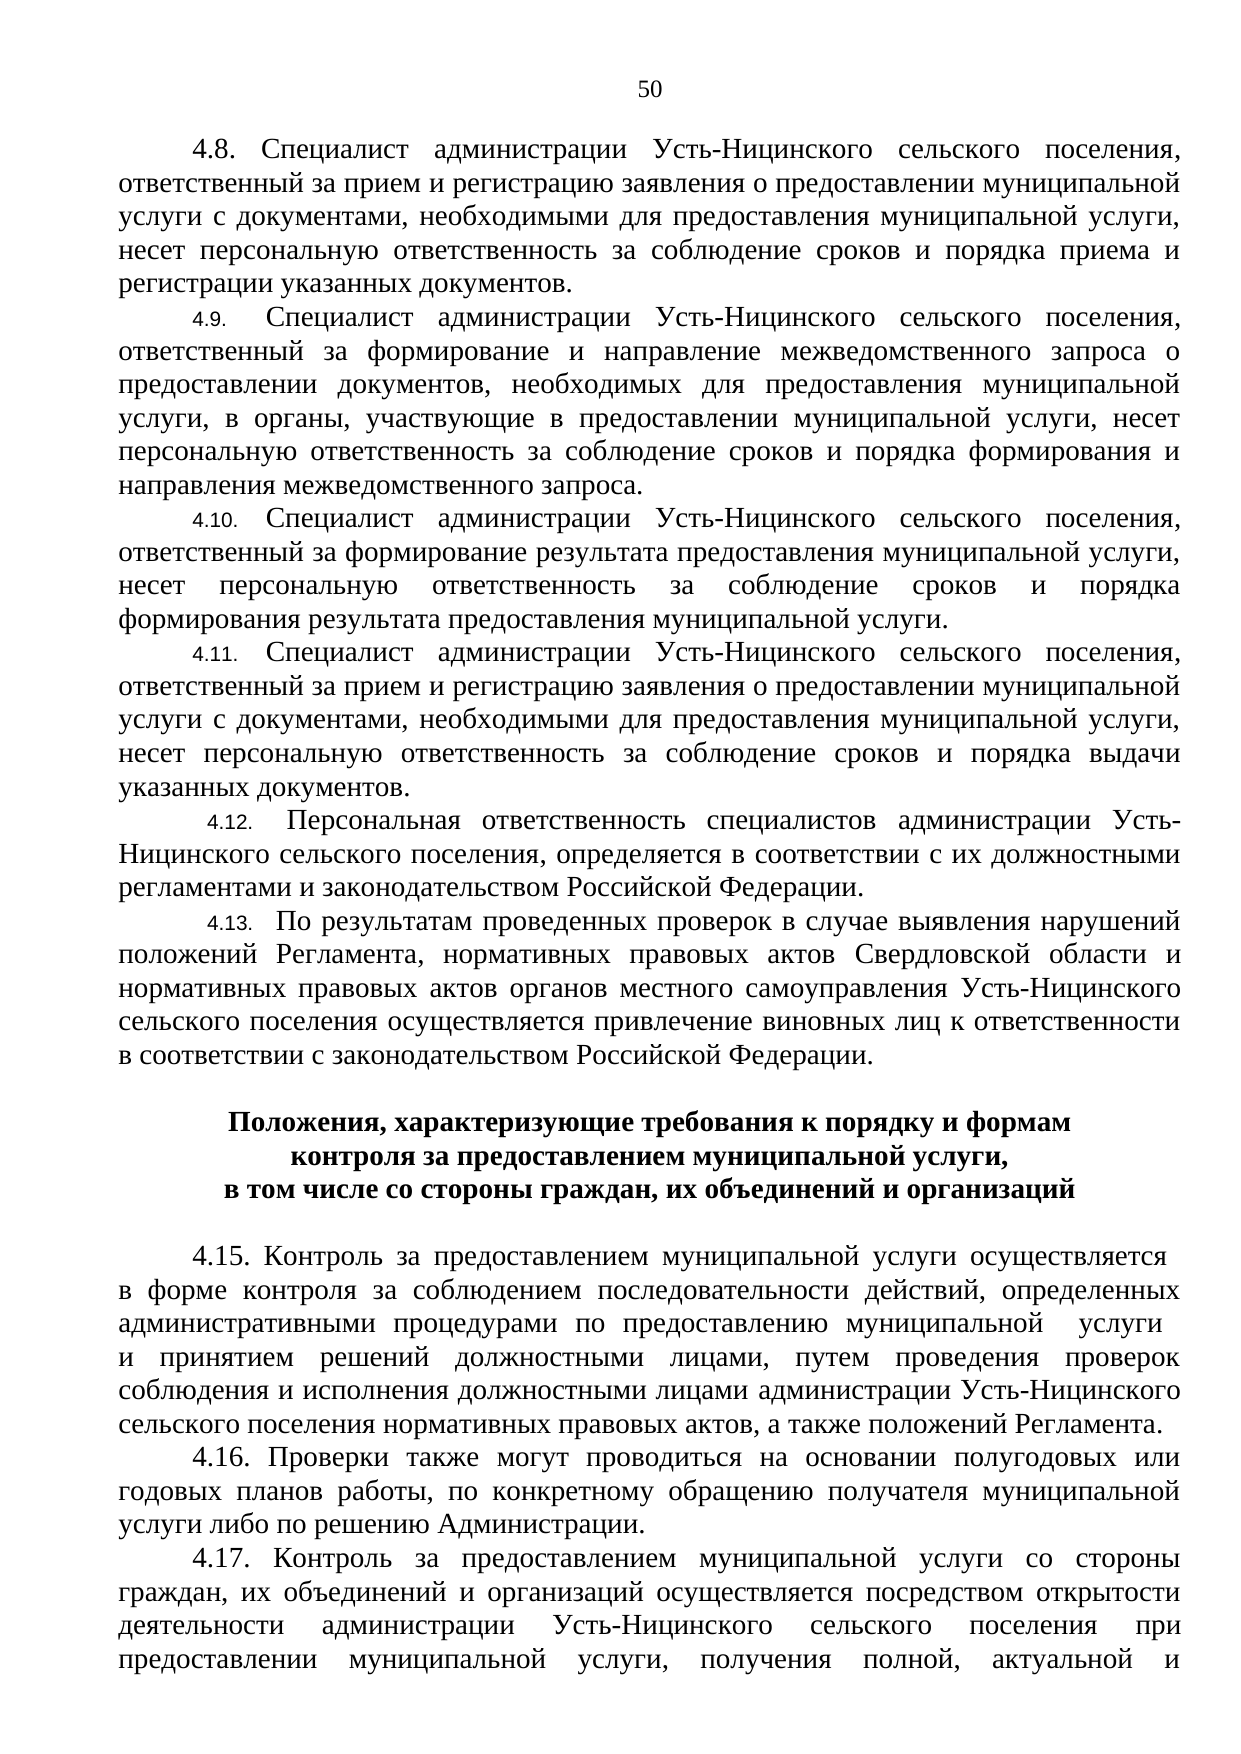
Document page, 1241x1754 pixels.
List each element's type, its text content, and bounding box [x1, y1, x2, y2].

list По результатам проведенных проверок в случае выявления нарушений положений Регламента, нормативных правовых актов Свердловской области и нормативных правовых актов органов местного самоуправления Усть-Ницинского сельского поселения осуществляется привлечение виновных лиц к ответственности в соответствии с законодательством Российской Федерации. [118, 903, 1181, 1071]
text 4.15. Контроль за предоставлением муниципальной услуги осуществляется в форме контроля за соблюдением последовательности действий, определенных административными процедурами по предоставлению муниципальной услуги и принятием решений должностными лицами, путем проведения проверок соблюдения и исполнения должностными лицами администрации Усть-Ницинского сельского поселения нормативных правовых актов, а также положений Регламента. [118, 1238, 1181, 1439]
text 4.17. Контроль за предоставлением муниципальной услуги со стороны граждан, их объединений и организаций осуществляется посредством открытости деятельности администрации Усть-Ницинского сельского поселения при предоставлении муниципальной услуги, получения полной, актуальной и [118, 1540, 1181, 1674]
list Персональная ответственность специалистов администрации Усть-Ницинского сельского поселения, определяется в соответствии с их должностными регламентами и законодательством Российской Федерации. [118, 802, 1181, 903]
list Специалист администрации Усть-Ницинского сельского поселения, ответственный за прием и регистрацию заявления о предоставлении муниципальной услуги с документами, необходимыми для предоставления муниципальной услуги, несет персональную ответственность за соблюдение сроков и порядка выдачи указанных документов. [118, 634, 1181, 802]
text контроля за предоставлением муниципальной услуги, [118, 1138, 1181, 1171]
text 4.8. Специалист администрации Усть-Ницинского сельского поселения, ответственный за прием и регистрацию заявления о предоставлении муниципальной услуги с документами, необходимыми для предоставления муниципальной услуги, несет персональную ответственность за соблюдение сроков и порядка приема и регистрации указанных документов. [118, 131, 1181, 299]
list Специалист администрации Усть-Ницинского сельского поселения, ответственный за формирование результата предоставления муниципальной услуги, несет персональную ответственность за соблюдение сроков и порядка формирования результата предоставления муниципальной услуги. [118, 500, 1181, 634]
text 4.16. Проверки также могут проводиться на основании полугодовых или годовых планов работы, по конкретному обращению получателя муниципальной услуги либо по решению Администрации. [118, 1439, 1181, 1540]
text в том числе со стороны граждан, их объединений и организаций [118, 1171, 1181, 1205]
list Специалист администрации Усть-Ницинского сельского поселения, ответственный за формирование и направление межведомственного запроса о предоставлении документов, необходимых для предоставления муниципальной услуги, в органы, участвующие в предоставлении муниципальной услуги, несет персональную ответственность за соблюдение сроков и порядка формирования и направления межведомственного запроса. [118, 299, 1181, 500]
text Положения, характеризующие требования к порядку и формам [118, 1104, 1181, 1138]
